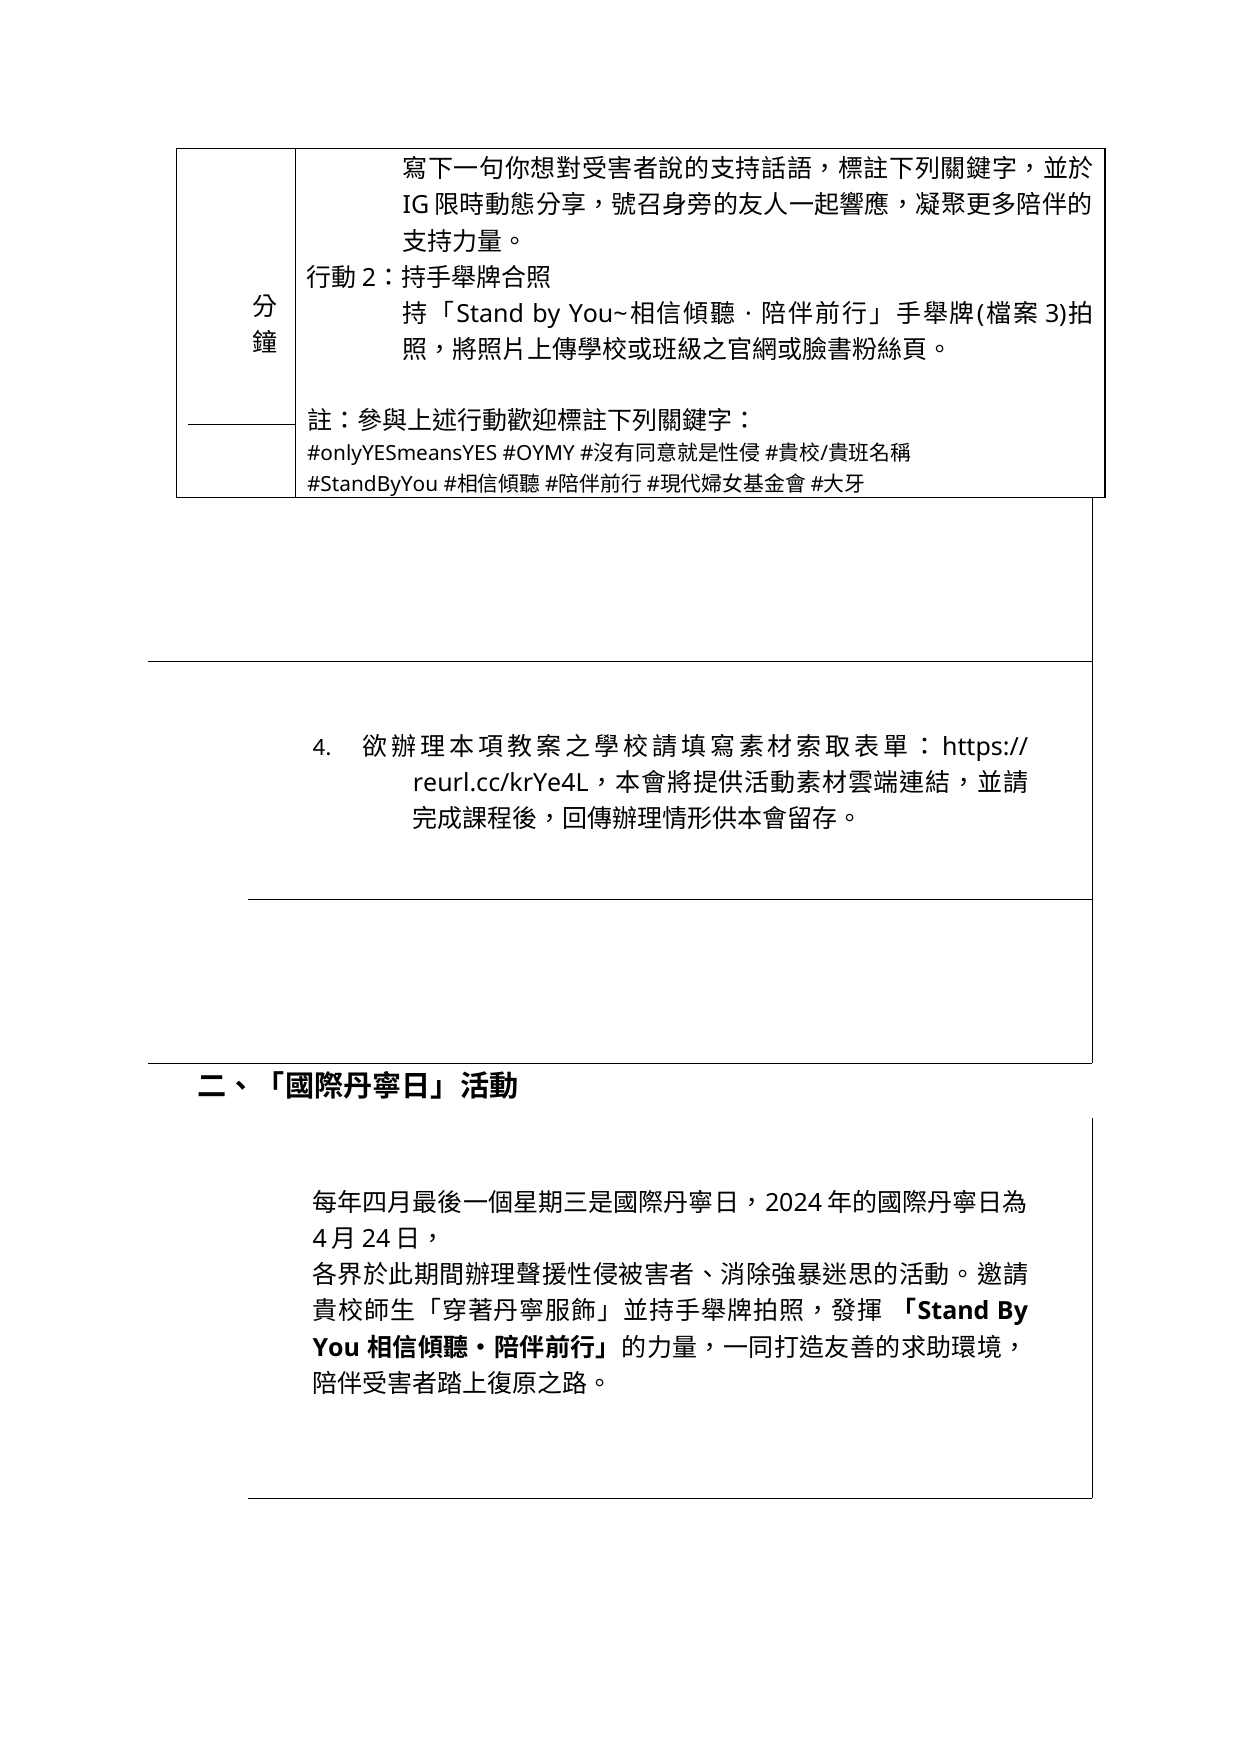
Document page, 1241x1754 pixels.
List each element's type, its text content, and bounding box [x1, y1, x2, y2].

list 欲辦理本項教案之學校請填寫素材索取表單：https://reurl.cc/krYe4L，本會將提供活動素材雲端連結，並請完成課程後，回傳辦理情形供本會留存。 [248, 661, 1092, 899]
text 二、「國際丹寧日」活動 [148, 1063, 1092, 1105]
table_cell 寫下一句你想對受害者說的支持話語，標註下列關鍵字，並於IG限時動態分享，號召身旁的友人一起響應，凝聚更多陪伴的支持力量。 行動2：持手舉牌合照 持「Stand by You~相信傾聽 · 陪伴前行」手舉牌(檔案3)拍照，將照片上傳學校或班級之官網或臉書粉絲頁。 註：參與上述行動歡迎標註下列關鍵字： #onlyYESmeansYES #OYMY #沒有同意就是性侵 #貴校/貴班名稱 #StandByYou #相信傾聽 #陪伴前行 #現代婦女基金會 #大牙 [296, 149, 1104, 497]
table_cell 分鐘 [177, 149, 295, 497]
text 每年四月最後一個星期三是國際丹寧日，2024年的國際丹寧日為4月24日， [248, 1117, 1092, 1254]
text 各界於此期間辦理聲援性侵被害者、消除強暴迷思的活動。邀請貴校師生「穿著丹寧服飾」並持手舉牌拍照，發揮 「Stand By You 相信傾聽‧陪伴前行」的力量，一同打造友善的求助環境，陪伴受害者踏上復原之路。 [248, 1254, 1092, 1399]
